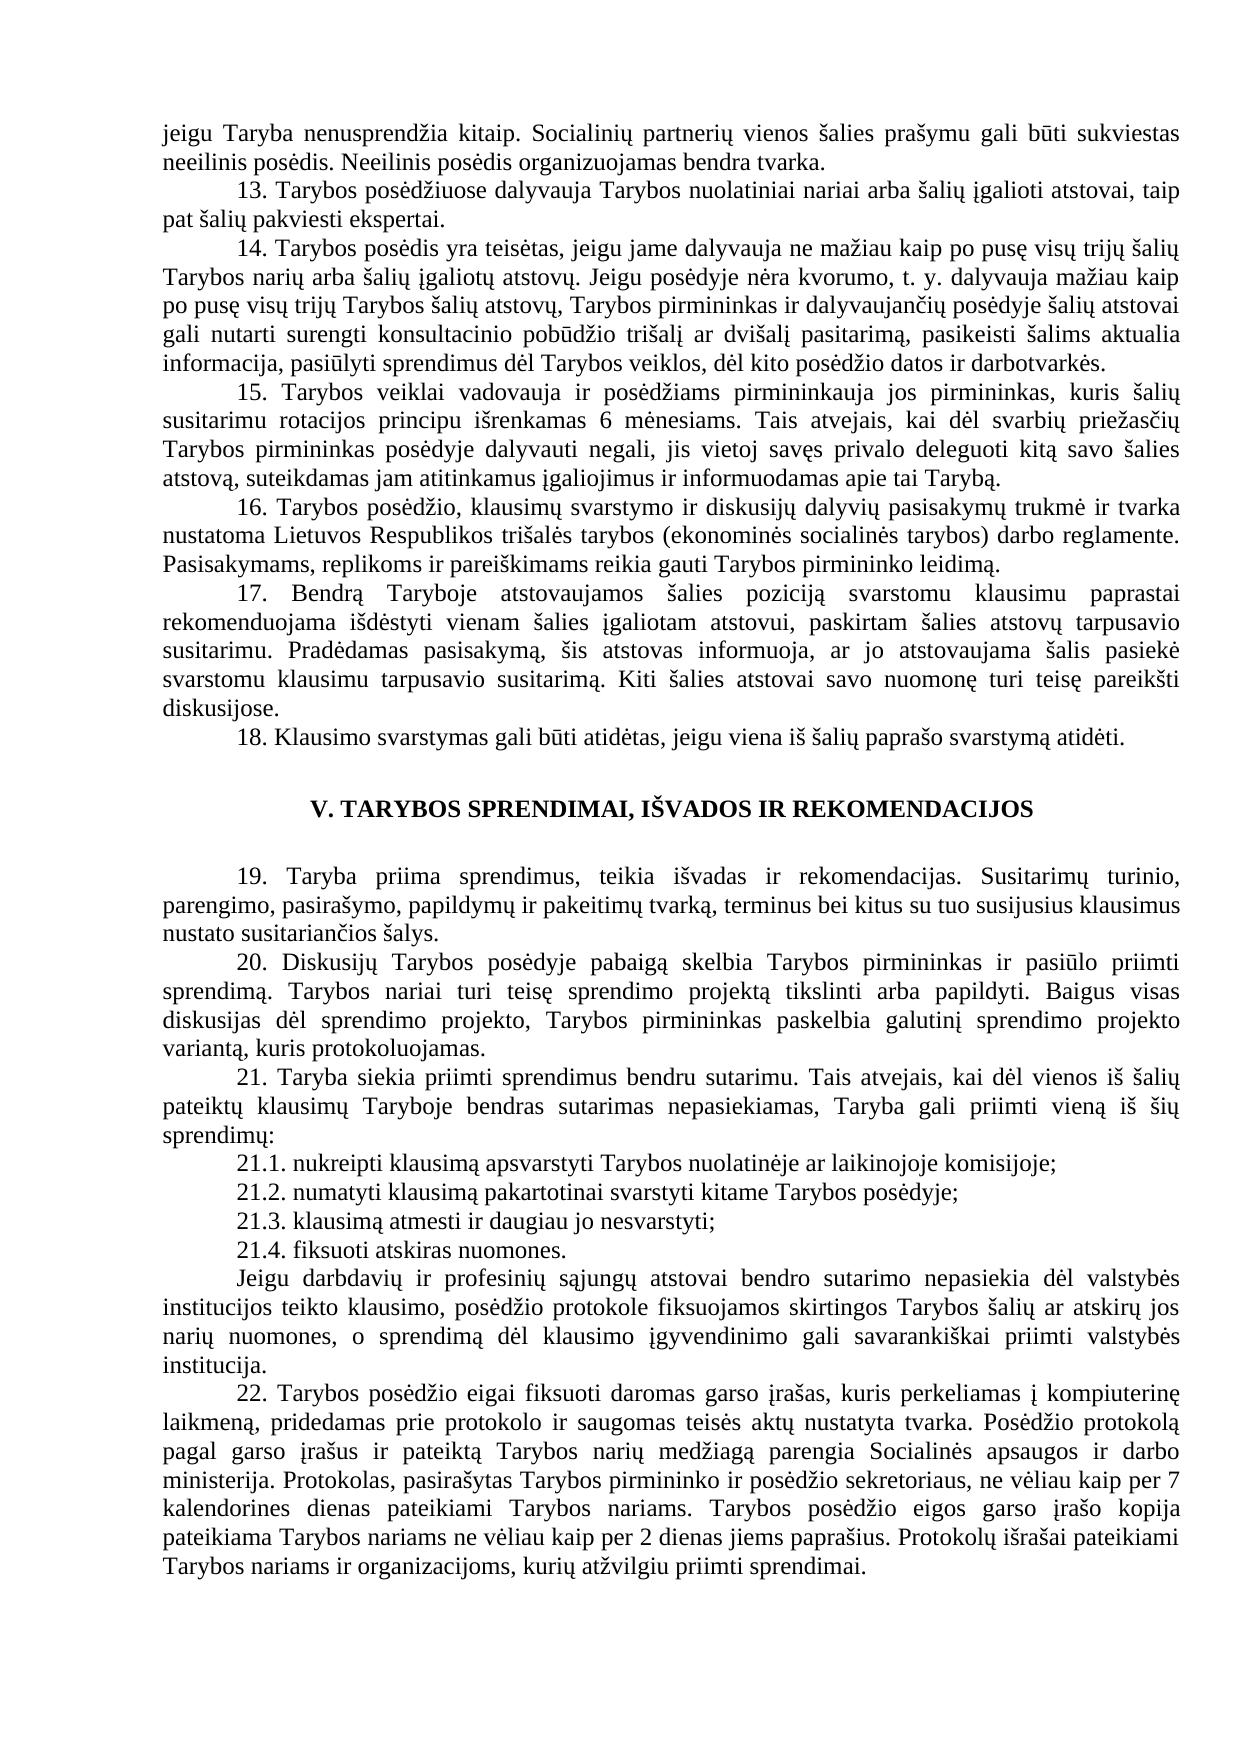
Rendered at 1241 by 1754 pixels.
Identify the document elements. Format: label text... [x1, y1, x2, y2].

text 21.1. nukreipti klausimą apsvarstyti Tarybos nuolatinėje ar laikinojoje komisijoje; [162, 1148, 1181, 1177]
text jeigu Taryba nenusprendžia kitaip. Socialinių partnerių vienos šalies prašymu gali būti sukviestas neeilinis posėdis. Neeilinis posėdis organizuojamas bendra tvarka. [162, 118, 1181, 176]
text 21.4. fiksuoti atskiras nuomones. [162, 1235, 1181, 1263]
text V. TARYBOS SPRENDIMAI, IŠVADOS IR REKOMENDACIJOS [162, 794, 1181, 822]
text 19. Taryba priima sprendimus, teikia išvadas ir rekomendacijas. Susitarimų turinio, parengimo, pasirašymo, papildymų ir pakeitimų tvarką, terminus bei kitus su tuo susijusius klausimus nustato susitariančios šalys. [162, 861, 1181, 947]
text 21.3. klausimą atmesti ir daugiau jo nesvarstyti; [162, 1206, 1181, 1235]
text Jeigu darbdavių ir profesinių sąjungų atstovai bendro sutarimo nepasiekia dėl valstybės institucijos teikto klausimo, posėdžio protokole fiksuojamos skirtingos Tarybos šalių ar atskirų jos narių nuomones, o sprendimą dėl klausimo įgyvendinimo gali savarankiškai priimti valstybės institucija. [162, 1263, 1181, 1378]
text 14. Tarybos posėdis yra teisėtas, jeigu jame dalyvauja ne mažiau kaip po pusę visų trijų šalių Tarybos narių arba šalių įgaliotų atstovų. Jeigu posėdyje nėra kvorumo, t. y. dalyvauja mažiau kaip po pusę visų trijų Tarybos šalių atstovų, Tarybos pirmininkas ir dalyvaujančių posėdyje šalių atstovai gali nutarti surengti konsultacinio pobūdžio trišalį ar dvišalį pasitarimą, pasikeisti šalims aktualia informacija, pasiūlyti sprendimus dėl Tarybos veiklos, dėl kito posėdžio datos ir darbotvarkės. [162, 233, 1181, 377]
text 18. Klausimo svarstymas gali būti atidėtas, jeigu viena iš šalių paprašo svarstymą atidėti. [162, 722, 1181, 751]
text 21. Taryba siekia priimti sprendimus bendru sutarimu. Tais atvejais, kai dėl vienos iš šalių pateiktų klausimų Taryboje bendras sutarimas nepasiekiamas, Taryba gali priimti vieną iš šių sprendimų: [162, 1062, 1181, 1148]
text 16. Tarybos posėdžio, klausimų svarstymo ir diskusijų dalyvių pasisakymų trukmė ir tvarka nustatoma Lietuvos Respublikos trišalės tarybos (ekonominės socialinės tarybos) darbo reglamente. Pasisakymams, replikoms ir pareiškimams reikia gauti Tarybos pirmininko leidimą. [162, 492, 1181, 578]
text 13. Tarybos posėdžiuose dalyvauja Tarybos nuolatiniai nariai arba šalių įgalioti atstovai, taip pat šalių pakviesti ekspertai. [162, 176, 1181, 233]
text 21.2. numatyti klausimą pakartotinai svarstyti kitame Tarybos posėdyje; [162, 1177, 1181, 1206]
text 20. Diskusijų Tarybos posėdyje pabaigą skelbia Tarybos pirmininkas ir pasiūlo priimti sprendimą. Tarybos nariai turi teisę sprendimo projektą tikslinti arba papildyti. Baigus visas diskusijas dėl sprendimo projekto, Tarybos pirmininkas paskelbia galutinį sprendimo projekto variantą, kuris protokoluojamas. [162, 947, 1181, 1062]
text 22. Tarybos posėdžio eigai fiksuoti daromas garso įrašas, kuris perkeliamas į kompiuterinę laikmeną, pridedamas prie protokolo ir saugomas teisės aktų nustatyta tvarka. Posėdžio protokolą pagal garso įrašus ir pateiktą Tarybos narių medžiagą parengia Socialinės apsaugos ir darbo ministerija. Protokolas, pasirašytas Tarybos pirmininko ir posėdžio sekretoriaus, ne vėliau kaip per 7 kalendorines dienas pateikiami Tarybos nariams. Tarybos posėdžio eigos garso įrašo kopija pateikiama Tarybos nariams ne vėliau kaip per 2 dienas jiems paprašius. Protokolų išrašai pateikiami Tarybos nariams ir organizacijoms, kurių atžvilgiu priimti sprendimai. [162, 1378, 1181, 1580]
text 17. Bendrą Taryboje atstovaujamos šalies poziciją svarstomu klausimu paprastai rekomenduojama išdėstyti vienam šalies įgaliotam atstovui, paskirtam šalies atstovų tarpusavio susitarimu. Pradėdamas pasisakymą, šis atstovas informuoja, ar jo atstovaujama šalis pasiekė svarstomu klausimu tarpusavio susitarimą. Kiti šalies atstovai savo nuomonę turi teisę pareikšti diskusijose. [162, 578, 1181, 722]
text 15. Tarybos veiklai vadovauja ir posėdžiams pirmininkauja jos pirmininkas, kuris šalių susitarimu rotacijos principu išrenkamas 6 mėnesiams. Tais atvejais, kai dėl svarbių priežasčių Tarybos pirmininkas posėdyje dalyvauti negali, jis vietoj savęs privalo deleguoti kitą savo šalies atstovą, suteikdamas jam atitinkamus įgaliojimus ir informuodamas apie tai Tarybą. [162, 377, 1181, 492]
